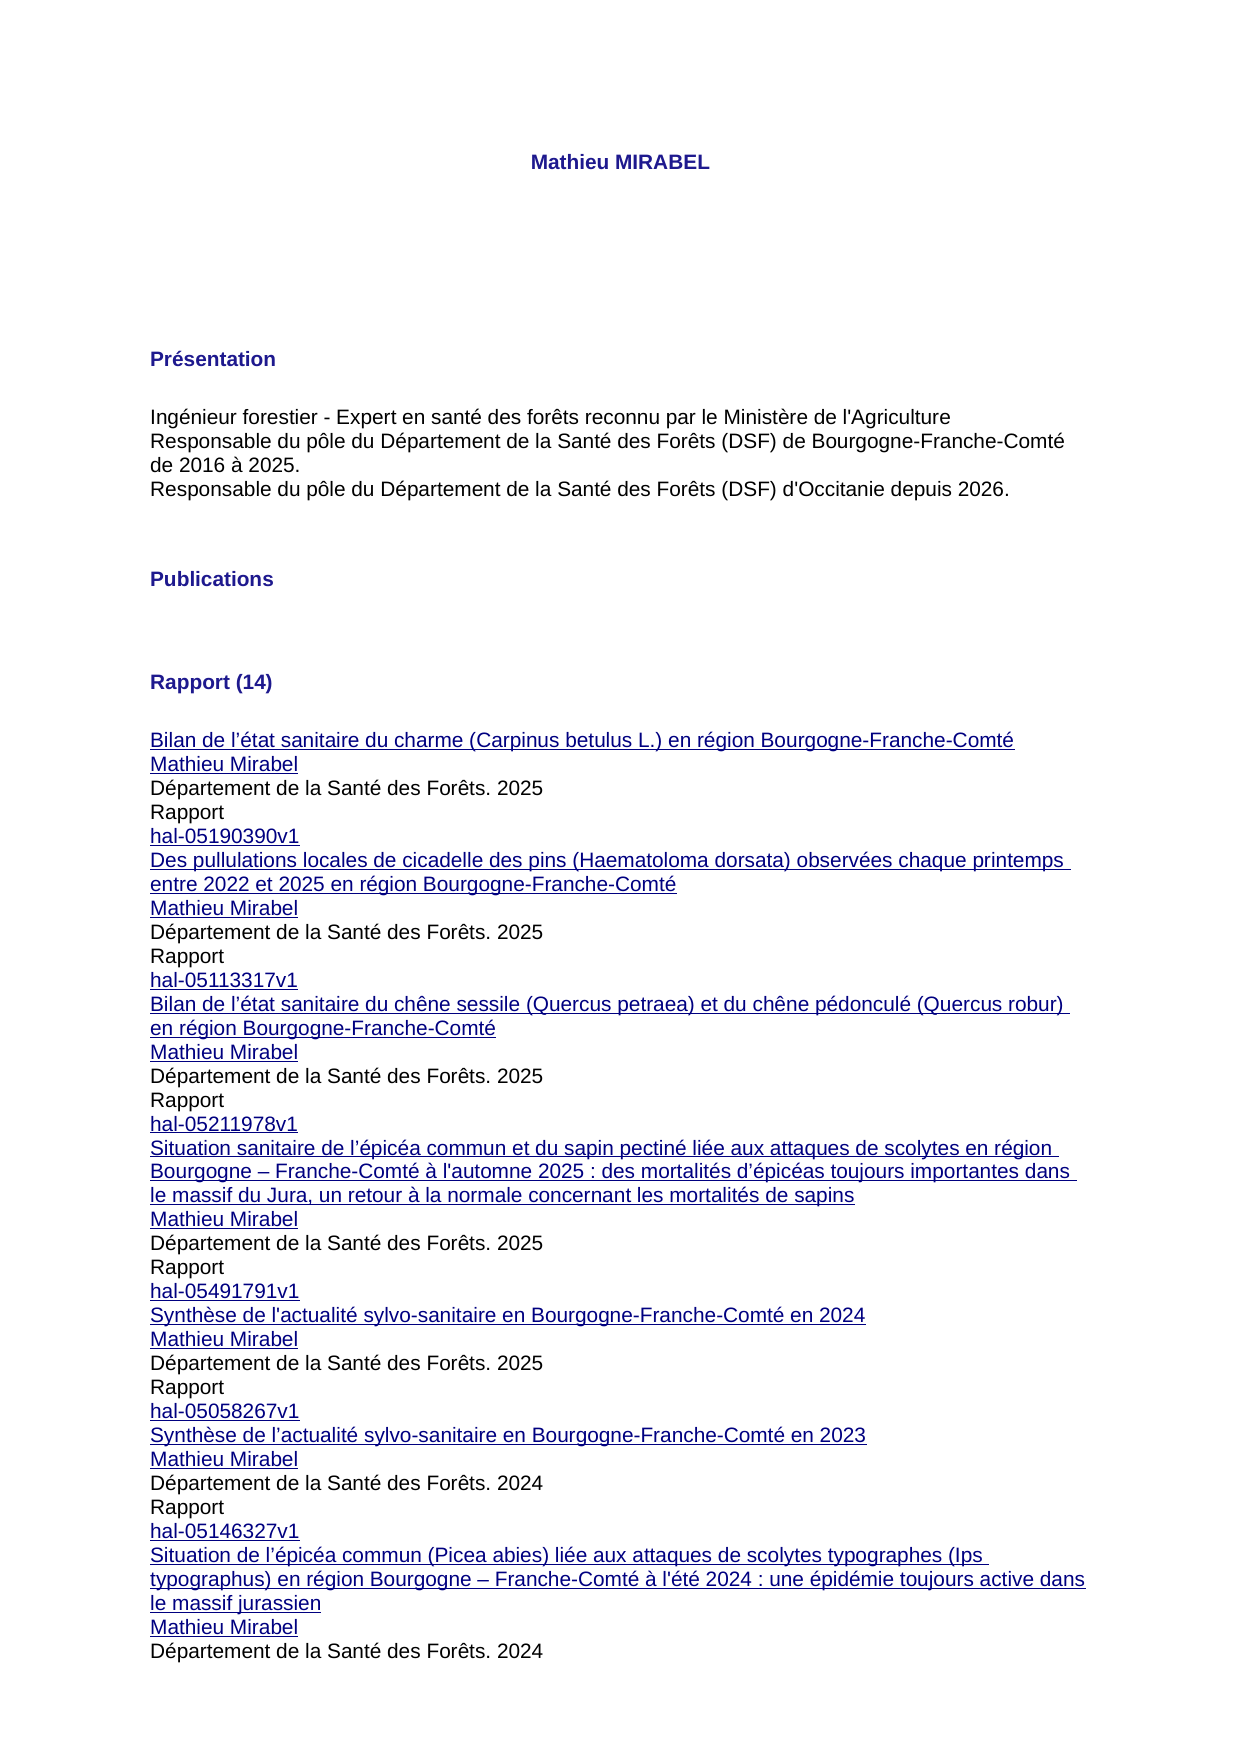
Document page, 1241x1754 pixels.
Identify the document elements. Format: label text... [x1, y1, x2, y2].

text Responsable du pôle du Département de la Santé des Forêts (DSF) de Bourgogne-Franche-Comté de 2016 à 2025. [150, 429, 1090, 477]
table_cell Des pullulations locales de cicadelle des pins (Haematoloma dorsata) observées chaque printemps entre 2022 et 2025 en région Bourgogne-Franche-Comté Mathieu Mirabel Département de la Santé des Forêts. 2025 Rapport hal-05113317v1 [150, 848, 1090, 992]
table_cell Situation de l’épicéa commun (Picea abies) liée aux attaques de scolytes typographes (Ips typographus) en région Bourgogne – Franche-Comté à l'été 2024 : une épidémie toujours active dans le massif jurassien Mathieu Mirabel Département de la Santé des Forêts. 2024 [150, 1543, 1090, 1662]
subtitle Présentation [150, 347, 1090, 371]
subtitle Rapport (14) [150, 670, 1090, 694]
text Ingénieur forestier - Expert en santé des forêts reconnu par le Ministère de l'Agriculture [150, 405, 1090, 429]
subtitle Mathieu MIRABEL [150, 150, 1090, 174]
table_header Bilan de l’état sanitaire du charme (Carpinus betulus L.) en région Bourgogne-Franche-Comté Mathieu Mirabel Département de la Santé des Forêts. 2025 Rapport hal-05190390v1 [150, 728, 1090, 848]
table_cell Bilan de l’état sanitaire du chêne sessile (Quercus petraea) et du chêne pédonculé (Quercus robur) en région Bourgogne-Franche-Comté Mathieu Mirabel Département de la Santé des Forêts. 2025 Rapport hal-05211978v1 [150, 992, 1090, 1135]
text Responsable du pôle du Département de la Santé des Forêts (DSF) d'Occitanie depuis 2026. [150, 477, 1090, 501]
subtitle Publications [150, 567, 1090, 591]
table_cell Situation sanitaire de l’épicéa commun et du sapin pectiné liée aux attaques de scolytes en région Bourgogne – Franche-Comté à l'automne 2025 : des mortalités d’épicéas toujours importantes dans le massif du Jura, un retour à la normale concernant les mortalités de sapins Mathieu Mirabel Département de la Santé des Forêts. 2025 Rapport hal-05491791v1 [150, 1135, 1090, 1303]
table_cell Synthèse de l'actualité sylvo-sanitaire en Bourgogne-Franche-Comté en 2024 Mathieu Mirabel Département de la Santé des Forêts. 2025 Rapport hal-05058267v1 [150, 1303, 1090, 1423]
table_cell Synthèse de l’actualité sylvo-sanitaire en Bourgogne-Franche-Comté en 2023 Mathieu Mirabel Département de la Santé des Forêts. 2024 Rapport hal-05146327v1 [150, 1423, 1090, 1543]
